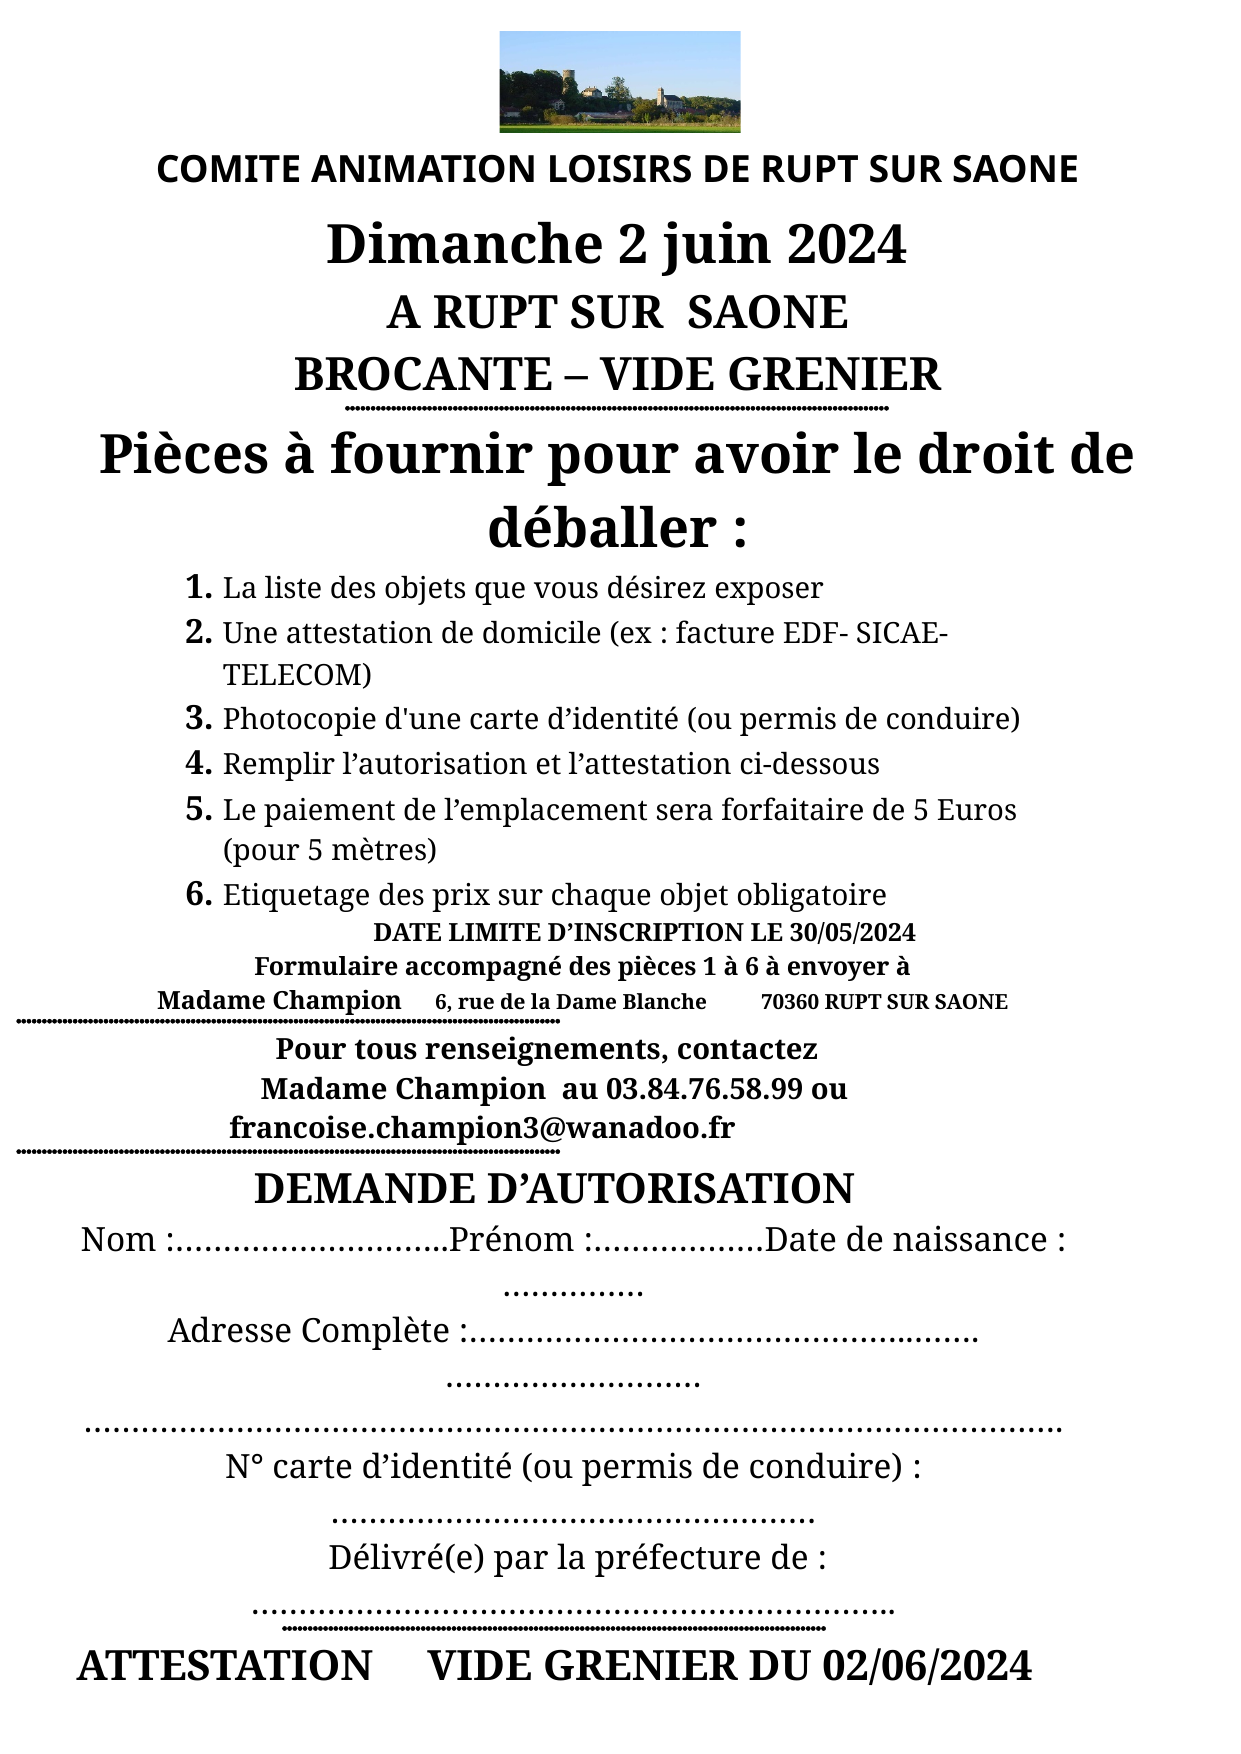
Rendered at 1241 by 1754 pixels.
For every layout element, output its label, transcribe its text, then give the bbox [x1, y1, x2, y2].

text N° carte d’identité (ou permis de conduire) :…………………………………………… [54, 1443, 1093, 1533]
text  [16, 1624, 1093, 1636]
list Remplir l’autorisation et l’attestation ci-dessous [185, 739, 1093, 784]
list Le paiement de l’emplacement sera forfaitaire de 5 Euros (pour 5 mètres) [185, 784, 1093, 869]
text Nom :………………………..Prénom :………………Date de naissance :…………… [54, 1216, 1093, 1306]
text BROCANTE – VIDE GRENIER [0, 342, 1235, 404]
list La liste des objets que vous désirez exposer [185, 563, 1093, 608]
text  [16, 1147, 1093, 1159]
text Madame Champion au 03.84.76.58.99 ou francoise.champion3@wanadoo.fr [16, 1068, 1093, 1147]
text Pour tous renseignements, contactez [16, 1028, 1093, 1068]
text  [0, 404, 1235, 415]
text …………………………………………………………………………………………. [54, 1397, 1093, 1443]
text Madame Champion 6, rue de la Dame Blanche 70360 RUPT SUR SAONE [73, 983, 1093, 1017]
list Photocopie d'une carte d’identité (ou permis de conduire) [185, 693, 1093, 739]
text Délivré(e) par la préfecture de :………………………………………………………….. [54, 1533, 1093, 1624]
text Formulaire accompagné des pièces 1 à 6 à envoyer à [73, 949, 1093, 983]
list Etiquetage des prix sur chaque objet obligatoire [185, 869, 1093, 915]
text COMITE ANIMATION LOISIRS DE RUPT SUR SAONE [29, 142, 1211, 193]
text DATE LIMITE D’INSCRIPTION LE 30/05/2024 [185, 915, 1093, 949]
text A RUPT SUR SAONE [0, 279, 1235, 342]
text Dimanche 2 juin 2024 [0, 206, 1235, 279]
text  [16, 1017, 1093, 1028]
list Une attestation de domicile (ex : facture EDF- SICAE- TELECOM) [185, 608, 1093, 693]
text DEMANDE D’AUTORISATION [16, 1159, 1093, 1216]
text Pièces à fournir pour avoir le droit de déballer : [0, 415, 1235, 563]
text ATTESTATION VIDE GRENIER DU 02/06/2024 [16, 1636, 1093, 1692]
text Adresse Complète :………………………………………..…….……………………… [54, 1306, 1093, 1397]
